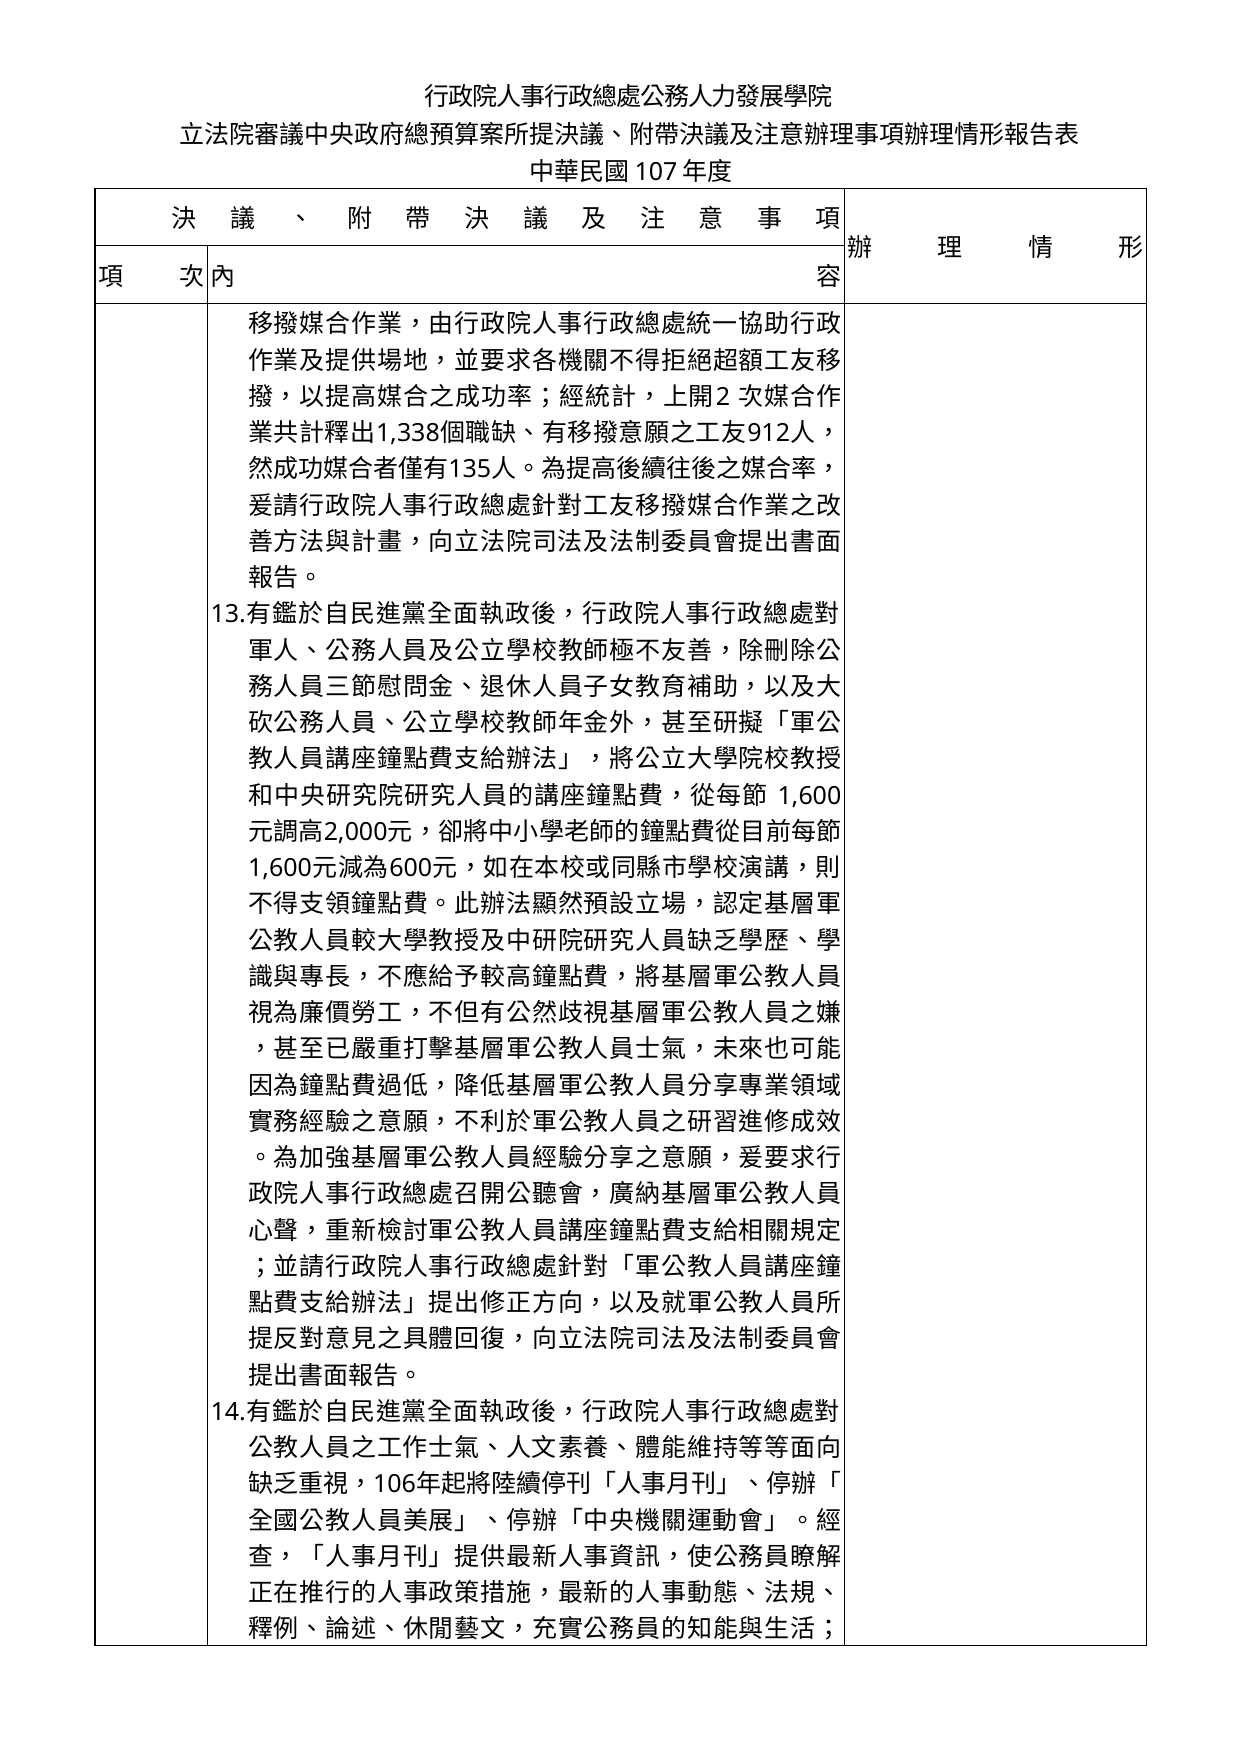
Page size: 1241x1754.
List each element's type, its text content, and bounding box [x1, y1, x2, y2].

table_cell 移撥媒合作業，由行政院人事行政總處統一協助行政作業及提供場地，並要求各機關不得拒絕超額工友移撥，以提高媒合之成功率；經統計，上開2 次媒合作業共計釋出1,338個職缺、有移撥意願之工友912人，然成功媒合者僅有135人。為提高後續往後之媒合率，爰請行政院人事行政總處針對工友移撥媒合作業之改善方法與計畫，向立法院司法及法制委員會提出書面報告。 13.有鑑於自民進黨全面執政後，行政院人事行政總處對軍人、公務人員及公立學校教師極不友善，除刪除公務人員三節慰問金、退休人員子女教育補助，以及大砍公務人員、公立學校教師年金外，甚至研擬「軍公教人員講座鐘點費支給辦法」，將公立大學院校教授和中央研究院研究人員的講座鐘點費，從每節 1,600元調高2,000元，卻將中小學老師的鐘點費從目前每節1,600元減為600元，如在本校或同縣市學校演講，則不得支領鐘點費。此辦法顯然預設立場，認定基層軍公教人員較大學教授及中研院研究人員缺乏學歷、學識與專長，不應給予較高鐘點費，將基層軍公教人員視為廉價勞工，不但有公然歧視基層軍公教人員之嫌，甚至已嚴重打擊基層軍公教人員士氣，未來也可能因為鐘點費過低，降低基層軍公教人員分享專業領域實務經驗之意願，不利於軍公教人員之研習進修成效。為加強基層軍公教人員經驗分享之意願，爰要求行政院人事行政總處召開公聽會，廣納基層軍公教人員心聲，重新檢討軍公教人員講座鐘點費支給相關規定；並請行政院人事行政總處針對「軍公教人員講座鐘點費支給辦法」提出修正方向，以及就軍公教人員所提反對意見之具體回復，向立法院司法及法制委員會提出書面報告。 14.有鑑於自民進黨全面執政後，行政院人事行政總處對公教人員之工作士氣、人文素養、體能維持等等面向缺乏重視，106年起將陸續停刊「人事月刊」、停辦「全國公教人員美展」、停辦「中央機關運動會」。經查，「人事月刊」提供最新人事資訊，使公務員瞭解正在推行的人事政策措施，最新的人事動態、法規、釋例、論述、休閒藝文，充實公務員的知能與生活； [208, 304, 844, 1645]
table_cell [845, 304, 1146, 1645]
table_cell 內容 [208, 246, 844, 303]
table_cell 項次 [96, 246, 207, 303]
table_cell [96, 304, 207, 1645]
table_header 決議、附帶決議及注意事項 [96, 189, 844, 245]
table_header 辦理情形 [845, 189, 1146, 303]
